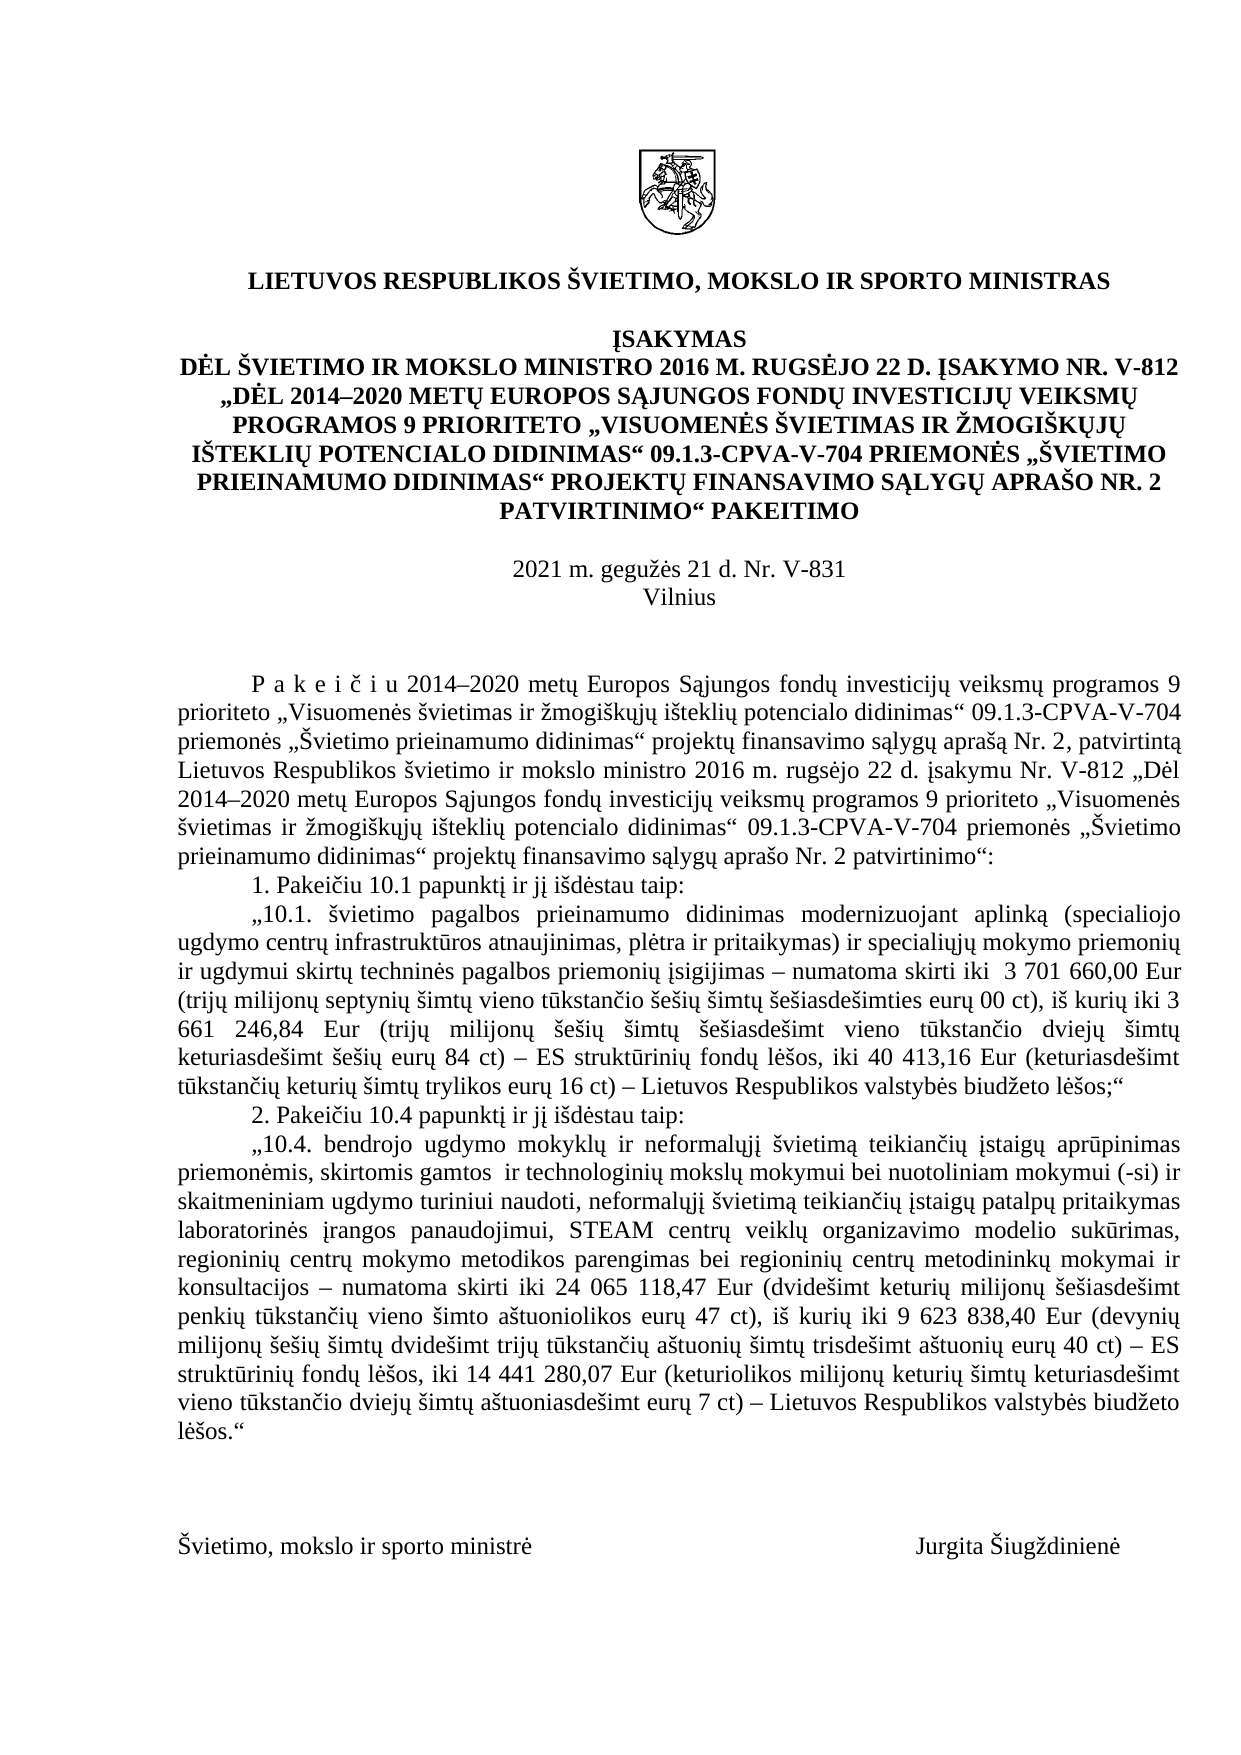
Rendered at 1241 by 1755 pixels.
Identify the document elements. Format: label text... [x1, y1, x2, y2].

text 1. Pakeičiu 10.1 papunktį ir jį išdėstau taip: [177, 870, 1181, 899]
text Vilnius [177, 582, 1181, 611]
text „10.4. bendrojo ugdymo mokyklų ir neformalųjį švietimą teikiančių įstaigų aprūpinimas priemonėmis, skirtomis gamtos ir technologinių mokslų mokymui bei nuotoliniam mokymui (-si) ir skaitmeniniam ugdymo turiniui naudoti, neformalųjį švietimą teikiančių įstaigų patalpų pritaikymas laboratorinės įrangos panaudojimui, STEAM centrų veiklų organizavimo modelio sukūrimas, regioninių centrų mokymo metodikos parengimas bei regioninių centrų metodininkų mokymai ir konsultacijos – numatoma skirti iki 24 065 118,47 Eur (dvidešimt keturių milijonų šešiasdešimt penkių tūkstančių vieno šimto aštuoniolikos eurų 47 ct), iš kurių iki 9 623 838,40 Eur (devynių milijonų šešių šimtų dvidešimt trijų tūkstančių aštuonių šimtų trisdešimt aštuonių eurų 40 ct) – ES struktūrinių fondų lėšos, iki 14 441 280,07 Eur (keturiolikos milijonų keturių šimtų keturiasdešimt vieno tūkstančio dviejų šimtų aštuoniasdešimt eurų 7 ct) – Lietuvos Respublikos valstybės biudžeto lėšos.“ [177, 1129, 1181, 1445]
text P a k e i č i u 2014–2020 metų Europos Sąjungos fondų investicijų veiksmų programos 9 prioriteto „Visuomenės švietimas ir žmogiškųjų išteklių potencialo didinimas“ 09.1.3-CPVA-V-704 priemonės „Švietimo prieinamumo didinimas“ projektų finansavimo sąlygų aprašą Nr. 2, patvirtintą Lietuvos Respublikos švietimo ir mokslo ministro 2016 m. rugsėjo 22 d. įsakymu Nr. V-812 „Dėl 2014–2020 metų Europos Sąjungos fondų investicijų veiksmų programos 9 prioriteto „Visuomenės švietimas ir žmogiškųjų išteklių potencialo didinimas“ 09.1.3-CPVA-V-704 priemonės „Švietimo prieinamumo didinimas“ projektų finansavimo sąlygų aprašo Nr. 2 patvirtinimo“: [177, 669, 1181, 870]
text LIETUVOS RESPUBLIKOS ŠVIETIMO, MOKSLO IR SPORTO MINISTRAS [177, 266, 1181, 295]
text DĖL ŠVIETIMO IR MOKSLO MINISTRO 2016 M. rugsėjo 22 d. įsakymO Nr. V-812 „DĖL 2014–2020 METŲ EUROPOS SĄJUNGOS FONDŲ INVESTICIJŲ VEIKSMŲ PROGRAMOS 9 PRIORITETO „VISUOMENĖS ŠVIETIMAS IR ŽMOGIŠKŲJŲ IŠTEKLIŲ POTENCIALO DIDINIMAS“ 09.1.3-CPVA-V-704 PRIEMONĖS „ŠVIETIMO PRIEINAMUMO DIDINIMAS“ PROJEKTŲ FINANSAVIMO SĄLYGŲ APRAŠO NR. 2 PATVIRTINIMO“ PAKEITIMO [177, 352, 1181, 525]
text ĮSAKYMAS [177, 324, 1181, 352]
text Švietimo, mokslo ir sporto ministrė Jurgita Šiugždinienė [177, 1531, 1181, 1560]
text 2. Pakeičiu 10.4 papunktį ir jį išdėstau taip: [177, 1100, 1181, 1129]
text „10.1. švietimo pagalbos prieinamumo didinimas modernizuojant aplinką (specialiojo ugdymo centrų infrastruktūros atnaujinimas, plėtra ir pritaikymas) ir specialiųjų mokymo priemonių ir ugdymui skirtų techninės pagalbos priemonių įsigijimas – numatoma skirti iki 3 701 660,00 Eur (trijų milijonų septynių šimtų vieno tūkstančio šešių šimtų šešiasdešimties eurų 00 ct), iš kurių iki 3 661 246,84 Eur (trijų milijonų šešių šimtų šešiasdešimt vieno tūkstančio dviejų šimtų keturiasdešimt šešių eurų 84 ct) – ES struktūrinių fondų lėšos, iki 40 413,16 Eur (keturiasdešimt tūkstančių keturių šimtų trylikos eurų 16 ct) – Lietuvos Respublikos valstybės biudžeto lėšos;“ [177, 899, 1181, 1100]
text 2021 m. gegužės 21 d. Nr. V-831 [177, 554, 1181, 582]
